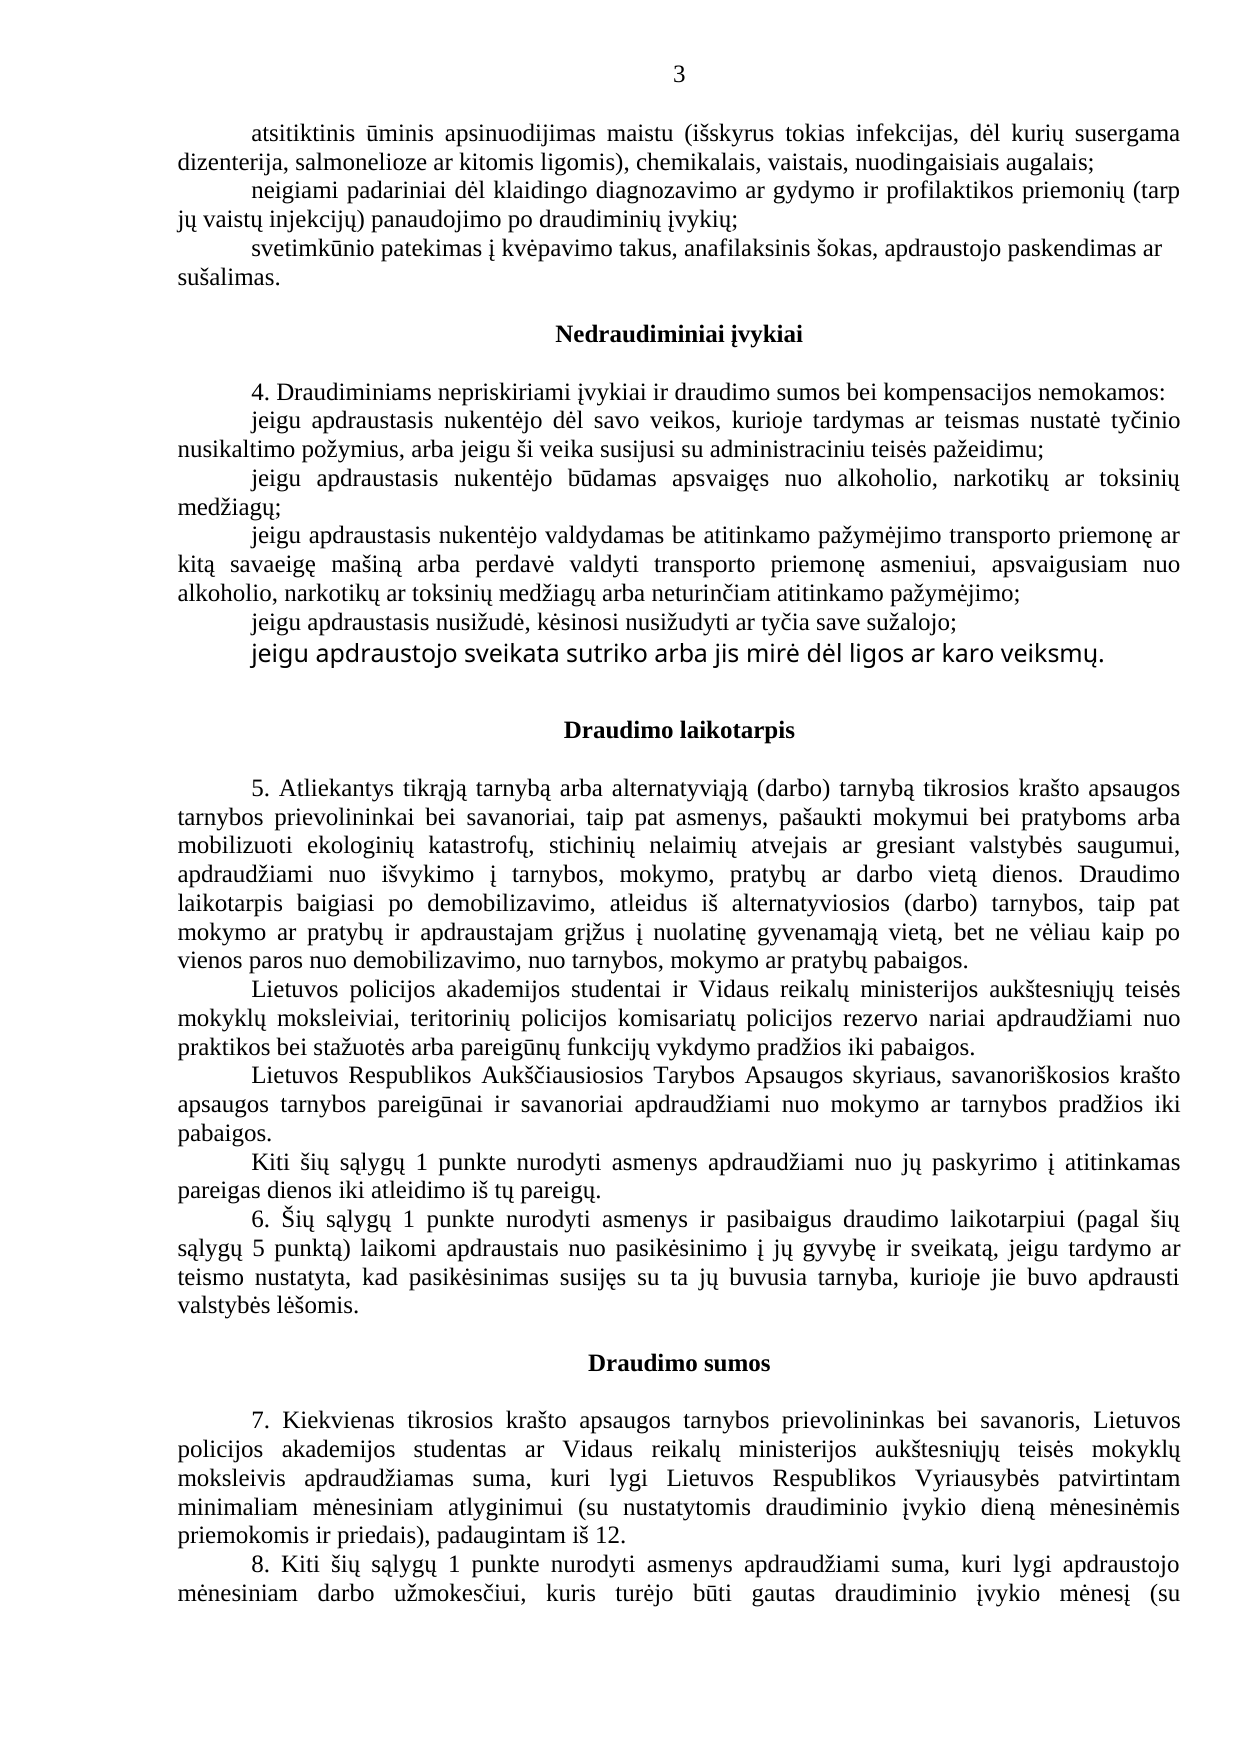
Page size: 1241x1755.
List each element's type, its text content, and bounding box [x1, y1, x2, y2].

text Draudimo laikotarpis [177, 715, 1181, 744]
text 6. Šių sąlygų 1 punkte nurodyti asmenys ir pasibaigus draudimo laikotarpiui (pagal šių sąlygų 5 punktą) laikomi apdraustais nuo pasikėsinimo į jų gyvybę ir sveikatą, jeigu tardymo ar teismo nustatyta, kad pasikėsinimas susijęs su ta jų buvusia tarnyba, kurioje jie buvo apdrausti valstybės lėšomis. [177, 1204, 1181, 1319]
text Lietuvos Respublikos Aukščiausiosios Tarybos Apsaugos skyriaus, savanoriškosios krašto apsaugos tarnybos pareigūnai ir savanoriai apdraudžiami nuo mokymo ar tarnybos pradžios iki pabaigos. [177, 1060, 1181, 1147]
text jeigu apdraustasis nukentėjo dėl savo veikos, kurioje tardymas ar teismas nustatė tyčinio nusikaltimo požymius, arba jeigu ši veika susijusi su administraciniu teisės pažeidimu; [177, 406, 1181, 463]
text 5. Atliekantys tikrąją tarnybą arba alternatyviąją (darbo) tarnybą tikrosios krašto apsaugos tarnybos prievolininkai bei savanoriai, taip pat asmenys, pašaukti mokymui bei pratyboms arba mobilizuoti ekologinių katastrofų, stichinių nelaimių atvejais ar gresiant valstybės saugumui, apdraudžiami nuo išvykimo į tarnybos, mokymo, pratybų ar darbo vietą dienos. Draudimo laikotarpis baigiasi po demobilizavimo, atleidus iš alternatyviosios (darbo) tarnybos, taip pat mokymo ar pratybų ir apdraustajam grįžus į nuolatinę gyvenamąją vietą, bet ne vėliau kaip po vienos paros nuo demobilizavimo, nuo tarnybos, mokymo ar pratybų pabaigos. [177, 773, 1181, 974]
text Lietuvos policijos akademijos studentai ir Vidaus reikalų ministerijos aukštesniųjų teisės mokyklų moksleiviai, teritorinių policijos komisariatų policijos rezervo nariai apdraudžiami nuo praktikos bei stažuotės arba pareigūnų funkcijų vykdymo pradžios iki pabaigos. [177, 974, 1181, 1060]
text Kiti šių sąlygų 1 punkte nurodyti asmenys apdraudžiami nuo jų paskyrimo į atitinkamas pareigas dienos iki atleidimo iš tų pareigų. [177, 1147, 1181, 1204]
text Nedraudiminiai įvykiai [177, 319, 1181, 348]
text 7. Kiekvienas tikrosios krašto apsaugos tarnybos prievolininkas bei savanoris, Lietuvos policijos akademijos studentas ar Vidaus reikalų ministerijos aukštesniųjų teisės mokyklų moksleivis apdraudžiamas suma, kuri lygi Lietuvos Respublikos Vyriausybės patvirtintam minimaliam mėnesiniam atlyginimui (su nustatytomis draudiminio įvykio dieną mėnesinėmis priemokomis ir priedais), padaugintam iš 12. [177, 1405, 1181, 1549]
text Draudimo sumos [177, 1348, 1181, 1377]
text atsitiktinis ūminis apsinuodijimas maistu (išskyrus tokias infekcijas, dėl kurių susergama dizenterija, salmonelioze ar kitomis ligomis), chemikalais, vaistais, nuodingaisiais augalais; [177, 118, 1181, 176]
text 8. Kiti šių sąlygų 1 punkte nurodyti asmenys apdraudžiami suma, kuri lygi apdraustojo mėnesiniam darbo užmokesčiui, kuris turėjo būti gautas draudiminio įvykio mėnesį (su [177, 1549, 1181, 1607]
text jeigu apdraustasis nukentėjo valdydamas be atitinkamo pažymėjimo transporto priemonę ar kitą savaeigę mašiną arba perdavė valdyti transporto priemonę asmeniui, apsvaigusiam nuo alkoholio, narkotikų ar toksinių medžiagų arba neturinčiam atitinkamo pažymėjimo; [177, 521, 1181, 607]
text jeigu apdraustasis nukentėjo būdamas apsvaigęs nuo alkoholio, narkotikų ar toksinių medžiagų; [177, 463, 1181, 521]
text svetimkūnio patekimas į kvėpavimo takus, anafilaksinis šokas, apdraustojo paskendimas ar sušalimas. [177, 233, 1181, 291]
text neigiami padariniai dėl klaidingo diagnozavimo ar gydymo ir profilaktikos priemonių (tarp jų vaistų injekcijų) panaudojimo po draudiminių įvykių; [177, 176, 1181, 233]
text 4. Draudiminiams nepriskiriami įvykiai ir draudimo sumos bei kompensacijos nemokamos: [177, 377, 1181, 406]
text jeigu apdraustojo sveikata sutriko arba jis mirė dėl ligos ar karo veiksmų. [177, 636, 1181, 670]
text jeigu apdraustasis nusižudė, kėsinosi nusižudyti ar tyčia save sužalojo; [177, 607, 1181, 636]
